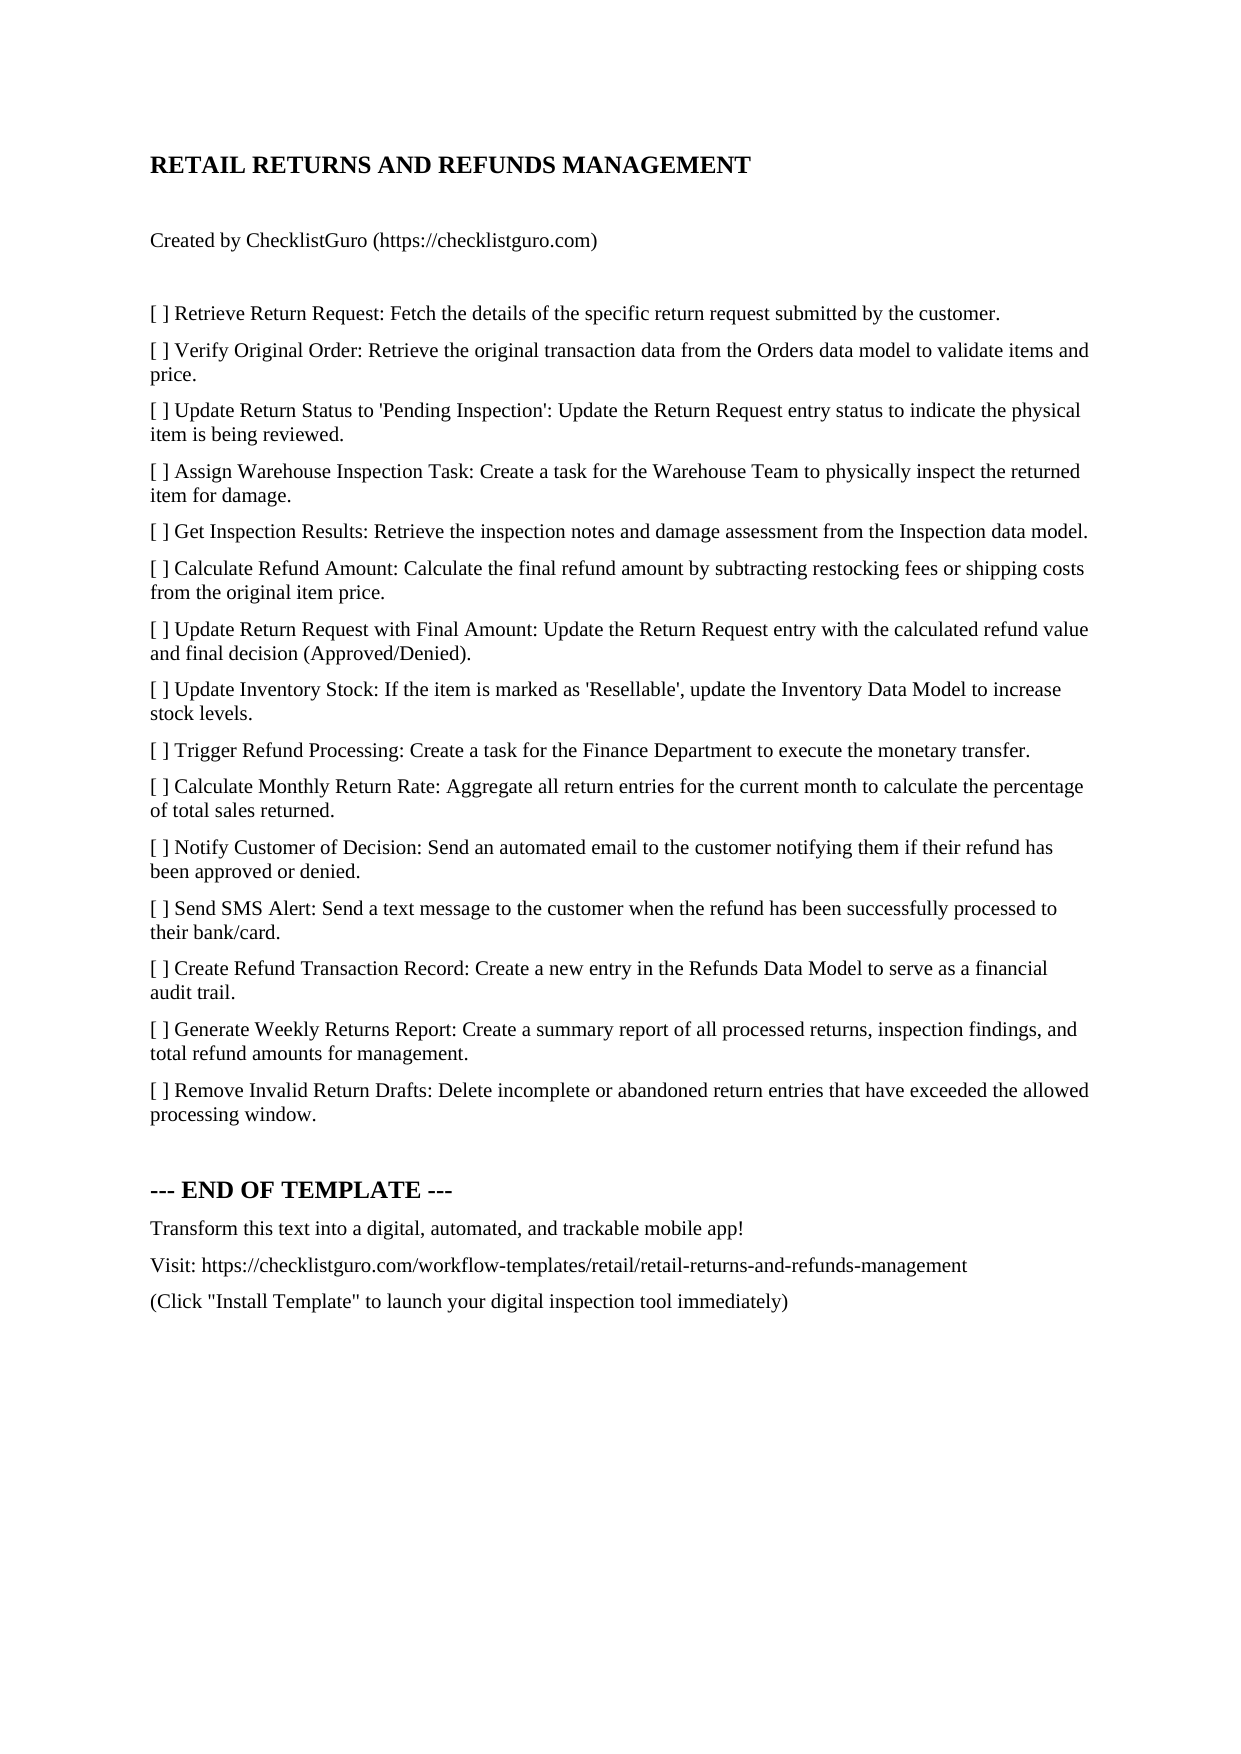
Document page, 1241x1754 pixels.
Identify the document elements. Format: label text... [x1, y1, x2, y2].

text [ ] Update Return Status to 'Pending Inspection': Update the Return Request entry status to indicate the physical item is being reviewed. [150, 398, 1090, 446]
text [ ] Verify Original Order: Retrieve the original transaction data from the Orders data model to validate items and price. [150, 337, 1090, 386]
text [ ] Send SMS Alert: Send a text message to the customer when the refund has been successfully processed to their bank/card. [150, 896, 1090, 944]
text Visit: https://checklistguro.com/workflow-templates/retail/retail-returns-and-refunds-management [150, 1252, 1090, 1277]
text [ ] Get Inspection Results: Retrieve the inspection notes and damage assessment from the Inspection data model. [150, 519, 1090, 543]
text [ ] Update Inventory Stock: If the item is marked as 'Resellable', update the Inventory Data Model to increase stock levels. [150, 677, 1090, 725]
text [ ] Generate Weekly Returns Report: Create a summary report of all processed returns, inspection findings, and total refund amounts for management. [150, 1017, 1090, 1065]
text [ ] Trigger Refund Processing: Create a task for the Finance Department to execute the monetary transfer. [150, 738, 1090, 762]
text [ ] Update Return Request with Final Amount: Update the Return Request entry with the calculated refund value and final decision (Approved/Denied). [150, 617, 1090, 665]
text [ ] Assign Warehouse Inspection Task: Create a task for the Warehouse Team to physically inspect the returned item for damage. [150, 459, 1090, 507]
text --- END OF TEMPLATE --- [150, 1175, 1090, 1203]
text [ ] Create Refund Transaction Record: Create a new entry in the Refunds Data Model to serve as a financial audit trail. [150, 956, 1090, 1004]
text [ ] Calculate Monthly Return Rate: Aggregate all return entries for the current month to calculate the percentage of total sales returned. [150, 774, 1090, 822]
text Transform this text into a digital, automated, and trackable mobile app! [150, 1216, 1090, 1240]
text (Click "Install Template" to launch your digital inspection tool immediately) [150, 1289, 1090, 1313]
text [ ] Notify Customer of Decision: Send an automated email to the customer notifying them if their refund has been approved or denied. [150, 835, 1090, 883]
text [ ] Calculate Refund Amount: Calculate the final refund amount by subtracting restocking fees or shipping costs from the original item price. [150, 556, 1090, 604]
text Created by ChecklistGuro (https://checklistguro.com) [150, 228, 1090, 252]
text [ ] Retrieve Return Request: Fetch the details of the specific return request submitted by the customer. [150, 301, 1090, 325]
text RETAIL RETURNS AND REFUNDS MANAGEMENT [150, 150, 1090, 179]
text [ ] Remove Invalid Return Drafts: Delete incomplete or abandoned return entries that have exceeded the allowed processing window. [150, 1077, 1090, 1126]
